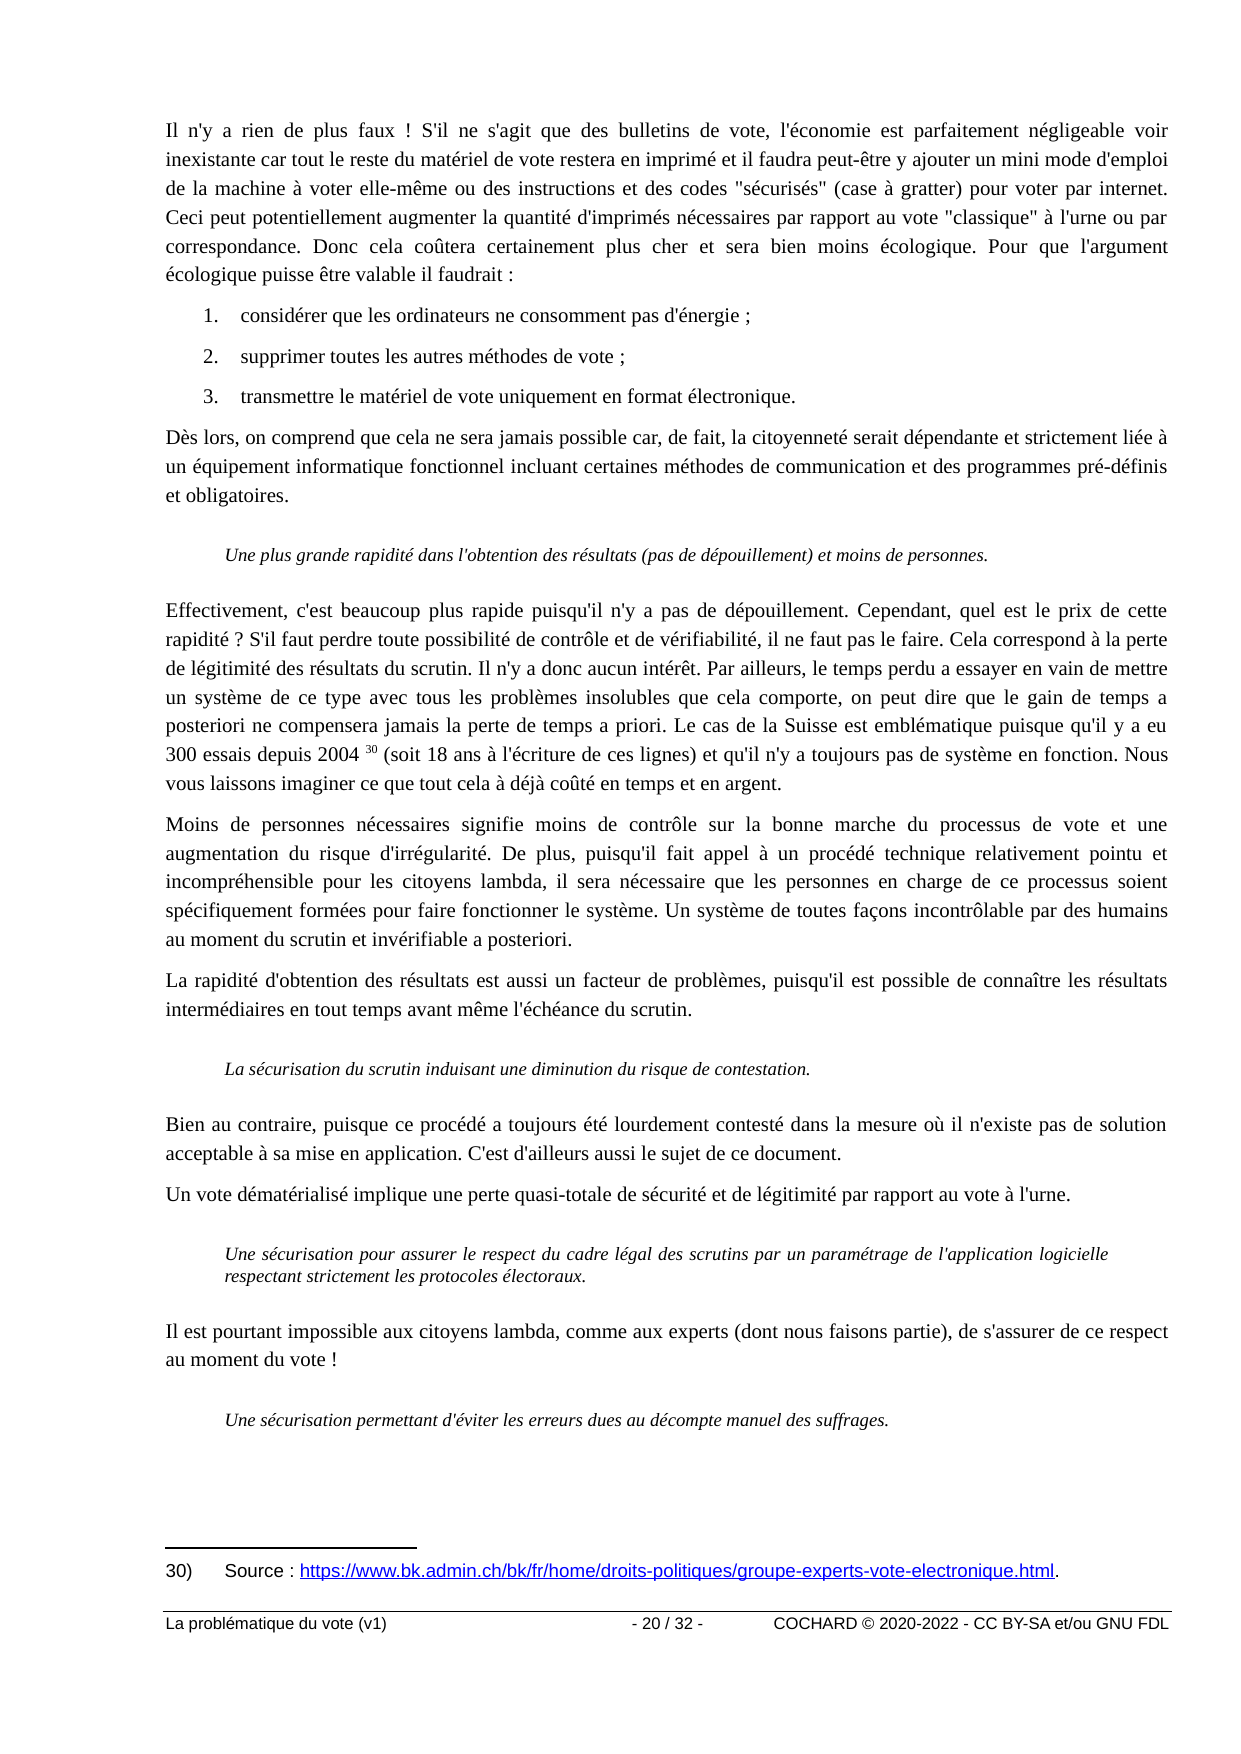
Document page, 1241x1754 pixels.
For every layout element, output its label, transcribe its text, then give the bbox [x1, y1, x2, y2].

text La rapidité d'obtention des résultats est aussi un facteur de problèmes, puisqu'il est possible de connaître les résultats intermédiaires en tout temps avant même l'échéance du scrutin. [165, 968, 1169, 1021]
list supprimer toutes les autres méthodes de vote ; [203, 344, 1169, 368]
text Moins de personnes nécessaires signifie moins de contrôle sur la bonne marche du processus de vote et une augmentation du risque d'irrégularité. De plus, puisqu'il fait appel à un procédé technique relativement pointu et incompréhensible pour les citoyens lambda, il sera nécessaire que les personnes en charge de ce processus soient spécifiquement formées pour faire fonctionner le système. Un système de toutes façons incontrôlable par des humains au moment du scrutin et invérifiable a posteriori. [165, 812, 1169, 951]
text Dès lors, on comprend que cela ne sera jamais possible car, de fait, la citoyenneté serait dépendante et strictement liée à un équipement informatique fonctionnel incluant certaines méthodes de communication et des programmes pré-définis et obligatoires. [165, 425, 1169, 507]
text Effectivement, c'est beaucoup plus rapide puisqu'il n'y a pas de dépouillement. Cependant, quel est le prix de cette rapidité ? S'il faut perdre toute possibilité de contrôle et de vérifiabilité, il ne faut pas le faire. Cela correspond à la perte de légitimité des résultats du scrutin. Il n'y a donc aucun intérêt. Par ailleurs, le temps perdu a essayer en vain de mettre un système de ce type avec tous les problèmes insolubles que cela comporte, on peut dire que le gain de temps a posteriori ne compensera jamais la perte de temps a priori. Le cas de la Suisse est emblématique puisque qu'il y a eu 300 essais depuis 2004 (soit 18 ans à l'écriture de ces lignes) et qu'il n'y a toujours pas de système en fonction. Nous vous laissons imaginer ce que tout cela à déjà coûté en temps et en argent. [165, 598, 1169, 795]
text La sécurisation du scrutin induisant une diminution du risque de contestation. [224, 1058, 1110, 1079]
text Il est pourtant impossible aux citoyens lambda, comme aux experts (dont nous faisons partie), de s'assurer de ce respect au moment du vote ! [165, 1318, 1169, 1371]
text Un vote dématérialisé implique une perte quasi-totale de sécurité et de légitimité par rapport au vote à l'urne. [165, 1182, 1169, 1206]
text Il n'y a rien de plus faux ! S'il ne s'agit que des bulletins de vote, l'économie est parfaitement négligeable voir inexistante car tout le reste du matériel de vote restera en imprimé et il faudra peut-être y ajouter un mini mode d'emploi de la machine à voter elle-même ou des instructions et des codes "sécurisés" (case à gratter) pour voter par internet. Ceci peut potentiellement augmenter la quantité d'imprimés nécessaires par rapport au vote "classique" à l'urne ou par correspondance. Donc cela coûtera certainement plus cher et sera bien moins écologique. Pour que l'argument écologique puisse être valable il faudrait : [165, 118, 1169, 286]
text Source : https://www.bk.admin.ch/bk/fr/home/droits-politiques/groupe-experts-vote-electronique.html. [165, 1560, 1169, 1581]
text Une plus grande rapidité dans l'obtention des résultats (pas de dépouillement) et moins de personnes. [224, 544, 1110, 566]
text Une sécurisation permettant d'éviter les erreurs dues au décompte manuel des suffrages. [224, 1409, 1110, 1430]
list considérer que les ordinateurs ne consomment pas d'énergie ; [203, 303, 1169, 327]
text Bien au contraire, puisque ce procédé a toujours été lourdement contesté dans la mesure où il n'existe pas de solution acceptable à sa mise en application. C'est d'ailleurs aussi le sujet de ce document. [165, 1112, 1169, 1165]
list transmettre le matériel de vote uniquement en format électronique. [203, 384, 1169, 408]
text Une sécurisation pour assurer le respect du cadre légal des scrutins par un paramétrage de l'application logicielle respectant strictement les protocoles électoraux. [224, 1243, 1110, 1286]
